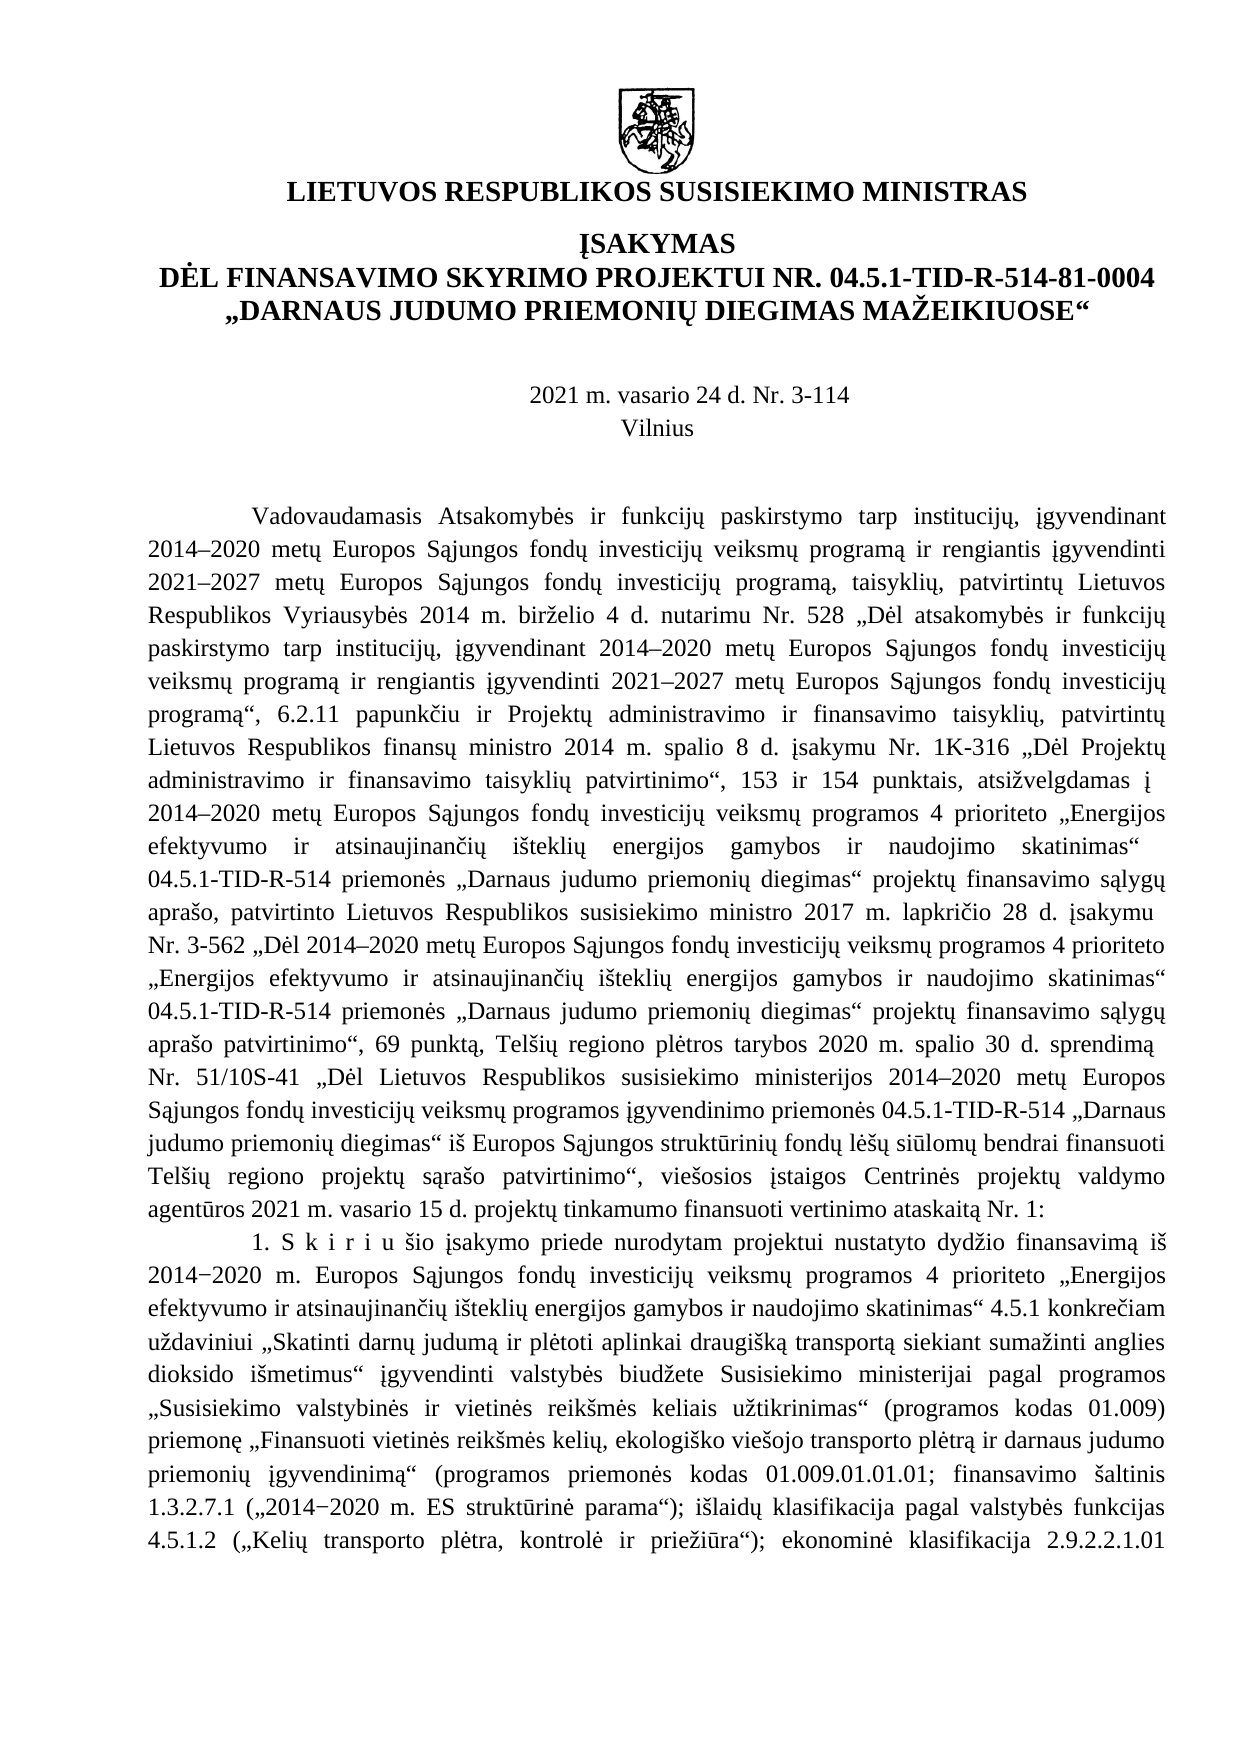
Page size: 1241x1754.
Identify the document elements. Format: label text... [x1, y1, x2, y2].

text ĮSAKYMAS [148, 226, 1167, 260]
text DĖL FINANSAVIMO SKYRIMO PROJEKTUI NR. 04.5.1-TID-R-514-81-0004 „DARNAUS JUDUMO PRIEMONIŲ DIEGIMAS MAŽEIKIUOSE“ [148, 260, 1167, 327]
text 2021 m. vasario 24 d. Nr. 3-114 [148, 380, 1167, 408]
text Vadovaudamasis Atsakomybės ir funkcijų paskirstymo tarp institucijų, įgyvendinant 2014–2020 metų Europos Sąjungos fondų investicijų veiksmų programą ir rengiantis įgyvendinti 2021–2027 metų Europos Sąjungos fondų investicijų programą, taisyklių, patvirtintų Lietuvos Respublikos Vyriausybės 2014 m. birželio 4 d. nutarimu Nr. 528 „Dėl atsakomybės ir funkcijų paskirstymo tarp institucijų, įgyvendinant 2014–2020 metų Europos Sąjungos fondų investicijų veiksmų programą ir rengiantis įgyvendinti 2021–2027 metų Europos Sąjungos fondų investicijų programą“, 6.2.11 papunkčiu ir Projektų administravimo ir finansavimo taisyklių, patvirtintų Lietuvos Respublikos finansų ministro 2014 m. spalio 8 d. įsakymu Nr. 1K-316 „Dėl Projektų administravimo ir finansavimo taisyklių patvirtinimo“, 153 ir 154 punktais, atsižvelgdamas į 2014–2020 metų Europos Sąjungos fondų investicijų veiksmų programos 4 prioriteto „Energijos efektyvumo ir atsinaujinančių išteklių energijos gamybos ir naudojimo skatinimas“ 04.5.1-TID-R-514 priemonės „Darnaus judumo priemonių diegimas“ projektų finansavimo sąlygų aprašo, patvirtinto Lietuvos Respublikos susisiekimo ministro 2017 m. lapkričio 28 d. įsakymu Nr. 3-562 „Dėl 2014–2020 metų Europos Sąjungos fondų investicijų veiksmų programos 4 prioriteto „Energijos efektyvumo ir atsinaujinančių išteklių energijos gamybos ir naudojimo skatinimas“ 04.5.1-TID-R-514 priemonės „Darnaus judumo priemonių diegimas“ projektų finansavimo sąlygų aprašo patvirtinimo“, 69 punktą, Telšių regiono plėtros tarybos 2020 m. spalio 30 d. sprendimą Nr. 51/10S-41 „Dėl Lietuvos Respublikos susisiekimo ministerijos 2014–2020 metų Europos Sąjungos fondų investicijų veiksmų programos įgyvendinimo priemonės 04.5.1-TID-R-514 „Darnaus judumo priemonių diegimas“ iš Europos Sąjungos struktūrinių fondų lėšų siūlomų bendrai finansuoti Telšių regiono projektų sąrašo patvirtinimo“, viešosios įstaigos Centrinės projektų valdymo agentūros 2021 m. vasario 15 d. projektų tinkamumo finansuoti vertinimo ataskaitą Nr. 1: [148, 501, 1167, 1223]
text 1. Skiriu šio įsakymo priede nurodytam projektui nustatyto dydžio finansavimą iš 2014−2020 m. Europos Sąjungos fondų investicijų veiksmų programos 4 prioriteto „Energijos efektyvumo ir atsinaujinančių išteklių energijos gamybos ir naudojimo skatinimas“ 4.5.1 konkrečiam uždaviniui „Skatinti darnų judumą ir plėtoti aplinkai draugišką transportą siekiant sumažinti anglies dioksido išmetimus“ įgyvendinti valstybės biudžete Susisiekimo ministerijai pagal programos „Susisiekimo valstybinės ir vietinės reikšmės keliais užtikrinimas“ (programos kodas 01.009) priemonę „Finansuoti vietinės reikšmės kelių, ekologiško viešojo transporto plėtrą ir darnaus judumo priemonių įgyvendinimą“ (programos priemonės kodas 01.009.01.01.01; finansavimo šaltinis 1.3.2.7.1 („2014−2020 m. ES struktūrinė parama“); išlaidų klasifikacija pagal valstybės funkcijas 4.5.1.2 („Kelių transporto plėtra, kontrolė ir priežiūra“); ekonominė klasifikacija 2.9.2.2.1.01 [148, 1227, 1167, 1553]
text LIETUVOS RESPUBLIKOS SUSISIEKIMO MINISTRAS [148, 174, 1167, 207]
text Vilnius [148, 413, 1167, 442]
